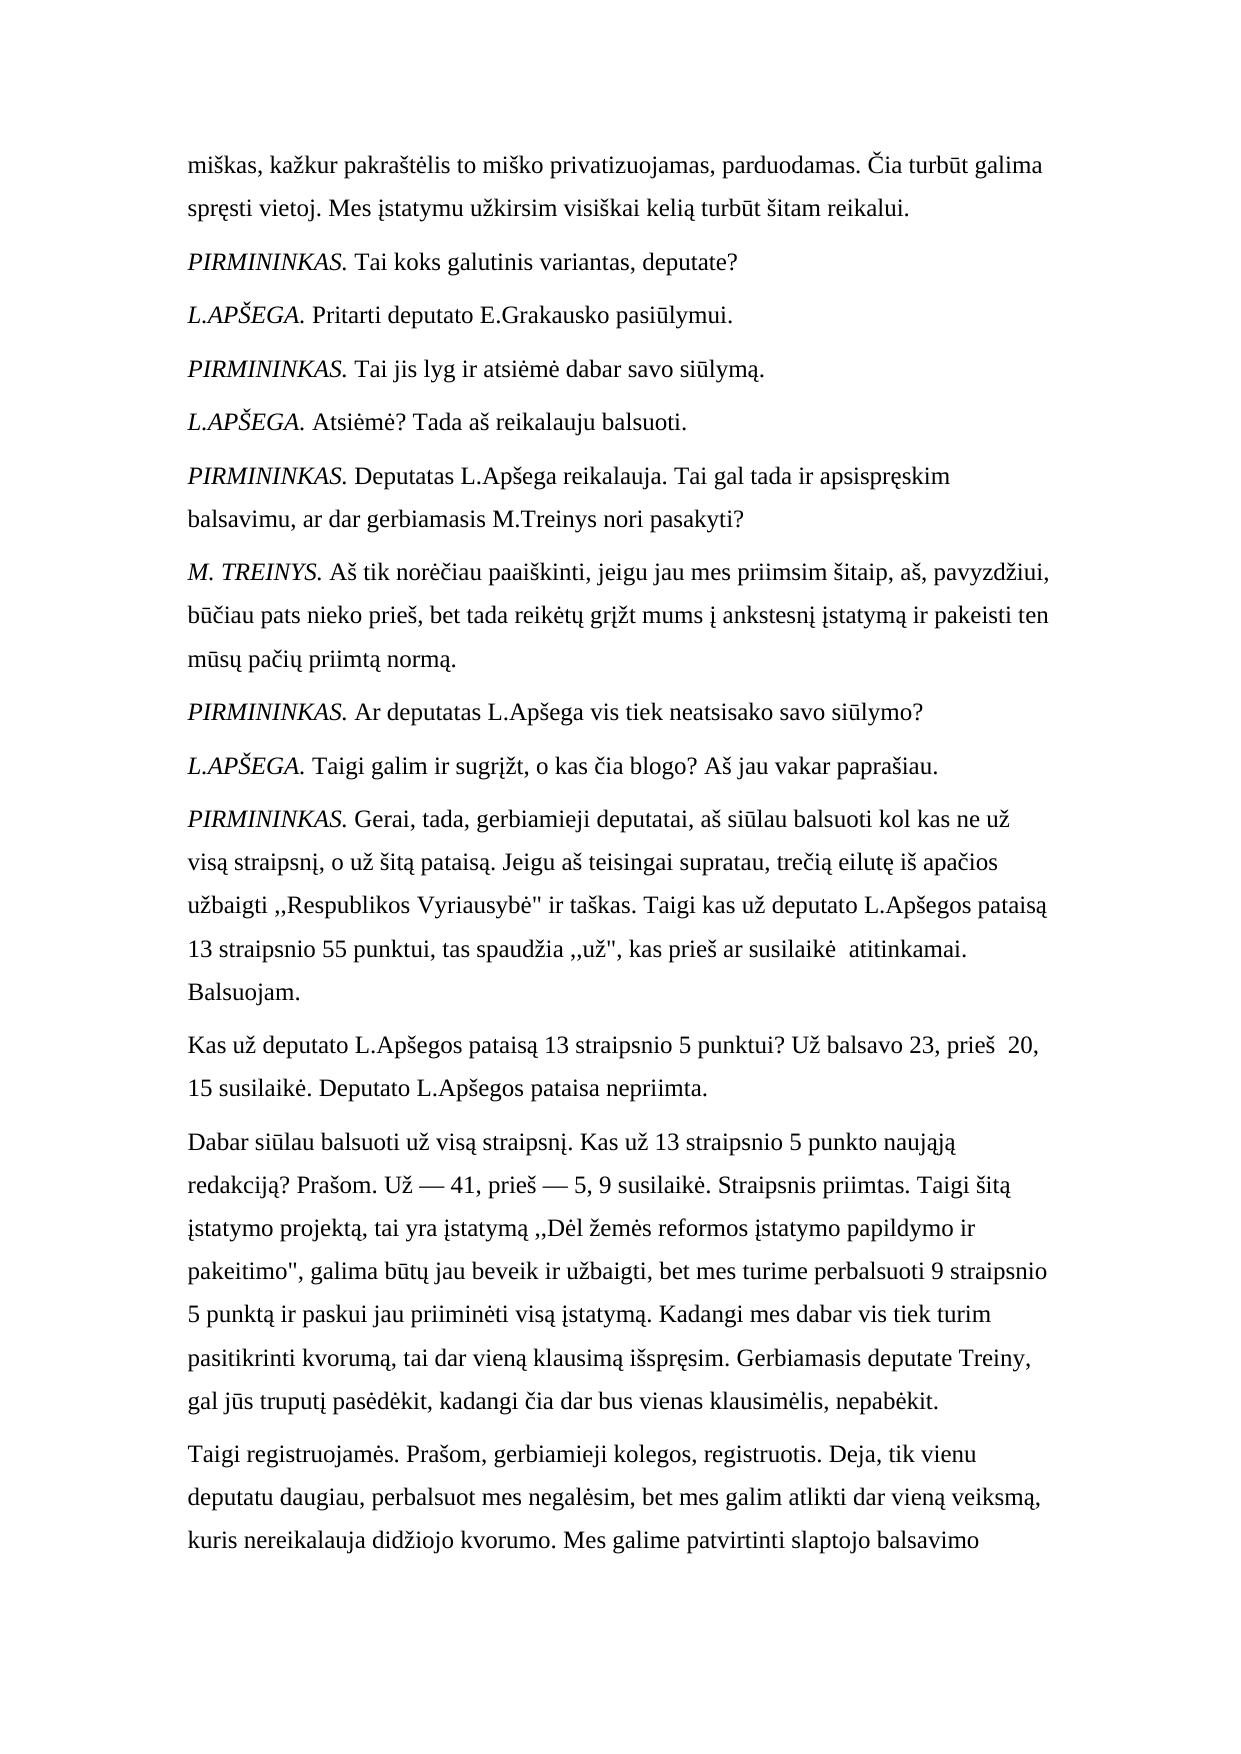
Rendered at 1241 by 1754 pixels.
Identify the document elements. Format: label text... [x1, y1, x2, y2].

text PIRMININKAS. Ar deputatas L.Apšega vis tiek neatsisako savo siūlymo? [187, 697, 1053, 726]
text PIRMININKAS. Tai koks galutinis variantas, deputate? [187, 247, 1053, 275]
text M. TREINYS. Aš tik norėčiau paaiškinti, jeigu jau mes priimsim šitaip, aš, pavyzdžiui, būčiau pats nieko prieš, bet tada reikėtų grįžt mums į ankstesnį įstatymą ir pakeisti ten mūsų pačių priimtą normą. [187, 557, 1053, 672]
text PIRMININKAS. Gerai, tada, gerbiamieji deputatai, aš siūlau balsuoti kol kas ne už visą straipsnį, o už šitą pataisą. Jeigu aš teisingai supratau, trečią eilutę iš apačios užbaigti ,,Respublikos Vyriausybė" ir taškas. Taigi kas už deputato L.Apšegos pataisą 13 straipsnio 55 punktui, tas spaudžia ,,už", kas prieš ar susilaikė atitinkamai. Balsuojam. [187, 804, 1053, 1006]
text Taigi registruojamės. Prašom, gerbiamieji kolegos, registruotis. Deja, tik vienu deputatu daugiau, perbalsuot mes negalėsim, bet mes galim atlikti dar vieną veiksmą, kuris nereikalauja didžiojo kvorumo. Mes galime patvirtinti slaptojo balsavimo [187, 1439, 1053, 1554]
text PIRMININKAS. Tai jis lyg ir atsiėmė dabar savo siūlymą. [187, 354, 1053, 382]
text PIRMININKAS. Deputatas L.Apšega reikalauja. Tai gal tada ir apsispręskim balsavimu, ar dar gerbiamasis M.Treinys nori pasakyti? [187, 461, 1053, 533]
text Dabar siūlau balsuoti už visą straipsnį. Kas už 13 straipsnio 5 punkto naująją redakciją? Prašom. Už — 41, prieš — 5, 9 susilaikė. Straipsnis priimtas. Taigi šitą įstatymo projektą, tai yra įstatymą ,,Dėl žemės reformos įstatymo papildymo ir pakeitimo", galima būtų jau beveik ir užbaigti, bet mes turime perbalsuoti 9 straipsnio 5 punktą ir paskui jau priiminėti visą įstatymą. Kadangi mes dabar vis tiek turim pasitikrinti kvorumą, tai dar vieną klausimą išspręsim. Gerbiamasis deputate Treiny, gal jūs truputį pasėdėkit, kadangi čia dar bus vienas klausimėlis, nepabėkit. [187, 1127, 1053, 1414]
text Kas už deputato L.Apšegos pataisą 13 straipsnio 5 punktui? Už balsavo 23, prieš 20, 15 susilaikė. Deputato L.Apšegos pataisa nepriimta. [187, 1030, 1053, 1102]
text L.APŠEGA. Atsiėmė? Tada aš reikalauju balsuoti. [187, 407, 1053, 436]
text L.APŠEGA. Taigi galim ir sugrįžt, o kas čia blogo? Aš jau vakar paprašiau. [187, 751, 1053, 779]
text L.APŠEGA. Pritarti deputato E.Grakausko pasiūlymui. [187, 300, 1053, 329]
text miškas, kažkur pakraštėlis to miško privatizuojamas, parduodamas. Čia turbūt galima spręsti vietoj. Mes įstatymu užkirsim visiškai kelią turbūt šitam reikalui. [187, 150, 1053, 222]
